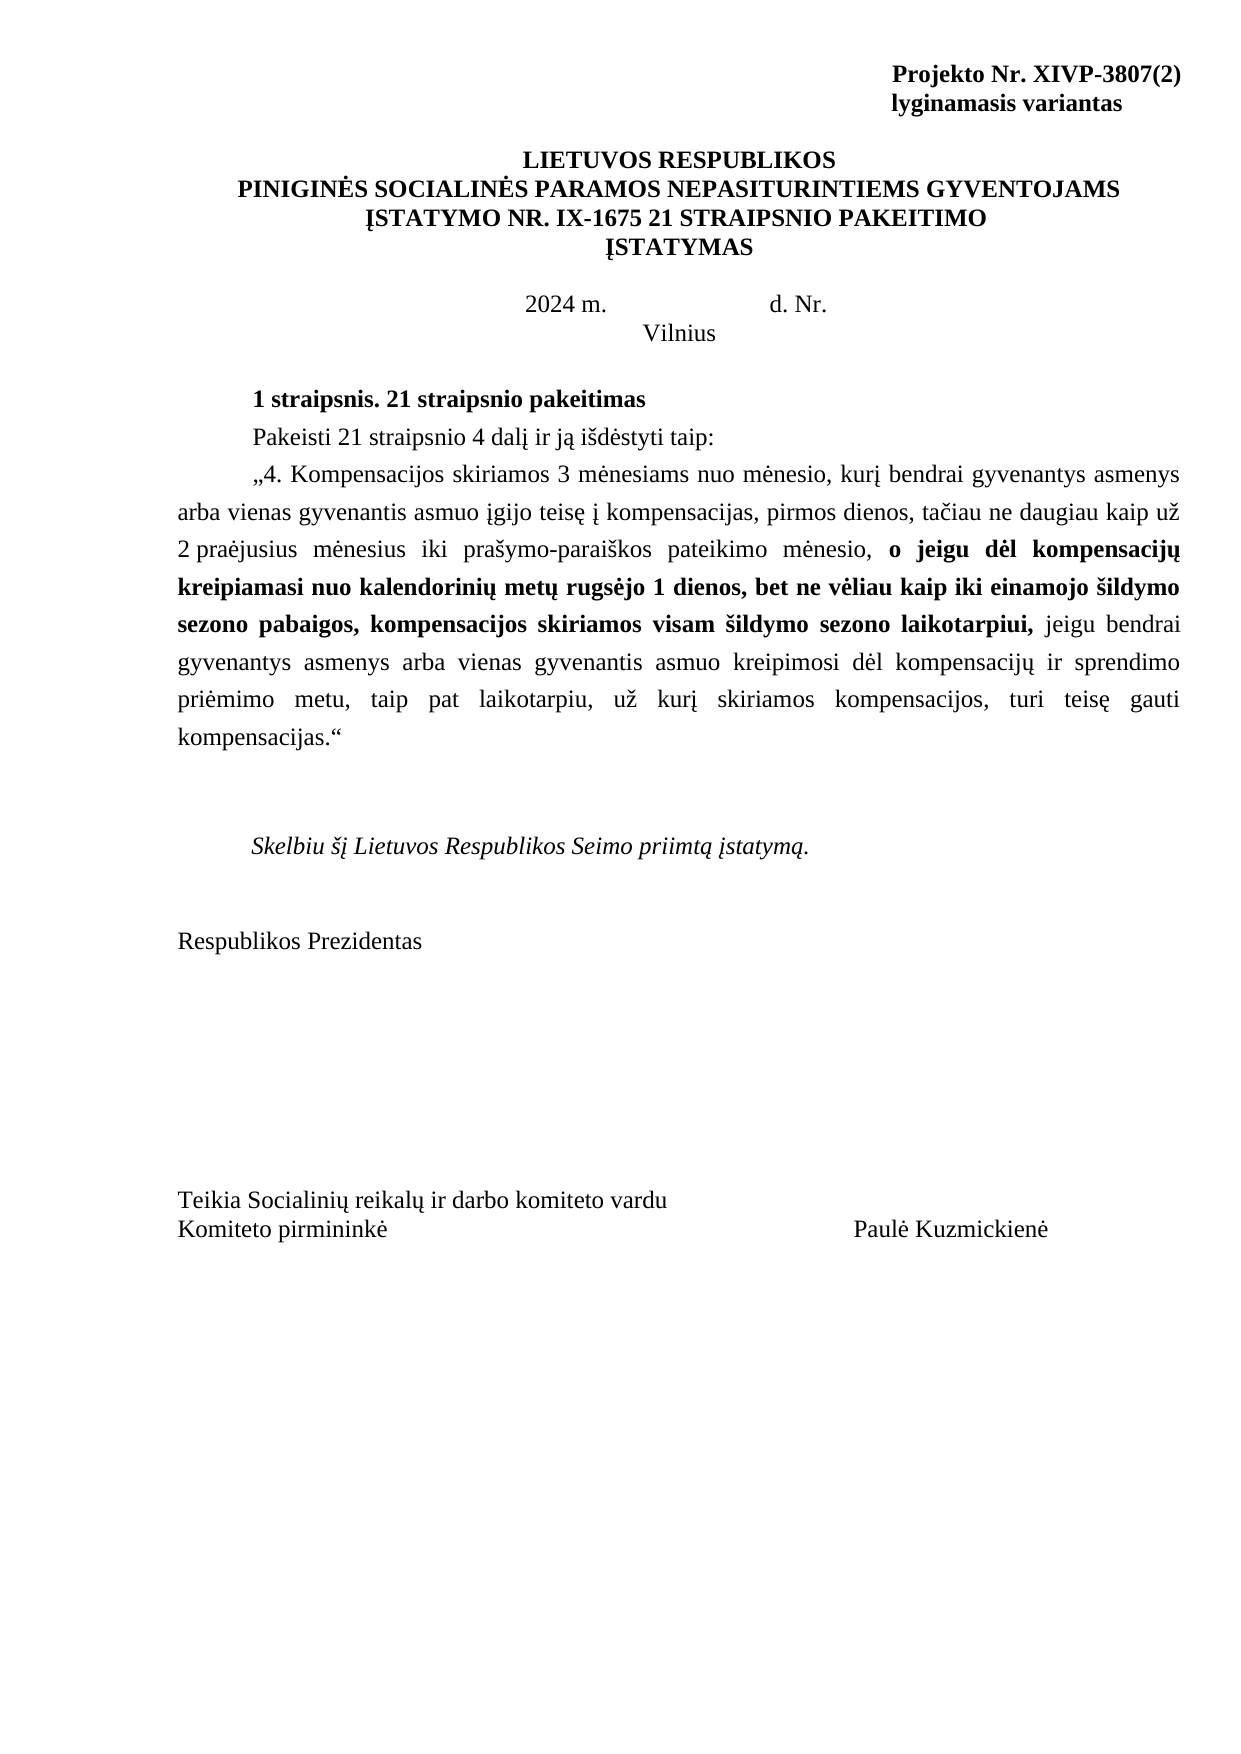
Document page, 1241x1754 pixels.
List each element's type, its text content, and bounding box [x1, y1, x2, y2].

text Pakeisti 21 straipsnio 4 dalį ir ją išdėstyti taip: [177, 413, 1181, 450]
text Projekto Nr. XIVP-3807(2) [177, 59, 1181, 88]
text Skelbiu šį Lietuvos Respublikos Seimo priimtą įstatymą. [177, 831, 1181, 860]
text „4. Kompensacijos skiriamos 3 mėnesiams nuo mėnesio, kurį bendrai gyvenantys asmenys arba vienas gyvenantis asmuo įgijo teisę į kompensacijas, pirmos dienos, tačiau ne daugiau kaip už 2 praėjusius mėnesius iki prašymo-paraiškos pateikimo mėnesio, o jeigu dėl kompensacijų kreipiamasi nuo kalendorinių metų rugsėjo 1 dienos, bet ne vėliau kaip iki einamojo šildymo sezono pabaigos, kompensacijos skiriamos visam šildymo sezono laikotarpiui, jeigu bendrai gyvenantys asmenys arba vienas gyvenantis asmuo kreipimosi dėl kompensacijų ir sprendimo priėmimo metu, taip pat laikotarpiu, už kurį skiriamos kompensacijos, turi teisę gauti kompensacijas.“ [177, 450, 1181, 750]
text 2024 m. d. Nr. [177, 289, 1181, 318]
text PINIGINĖS SOCIALINĖS PARAMOS NEPASITURINTIEMS GYVENTOJAMS ĮSTATYMO NR. IX-1675 21 STRAIPSNIO PAKEITIMO [177, 174, 1181, 232]
text lyginamasis variantas [177, 88, 1122, 117]
text Komiteto pirmininkė Paulė Kuzmickienė [177, 1214, 1181, 1243]
text Respublikos Prezidentas [177, 926, 1181, 955]
text Teikia Socialinių reikalų ir darbo komiteto vardu [177, 1185, 1181, 1214]
text LIETUVOS RESPUBLIKOS [177, 145, 1181, 174]
text 1 straipsnis. 21 straipsnio pakeitimas [177, 375, 1181, 413]
text Vilnius [177, 318, 1181, 347]
text ĮSTATYMAS [177, 232, 1181, 260]
